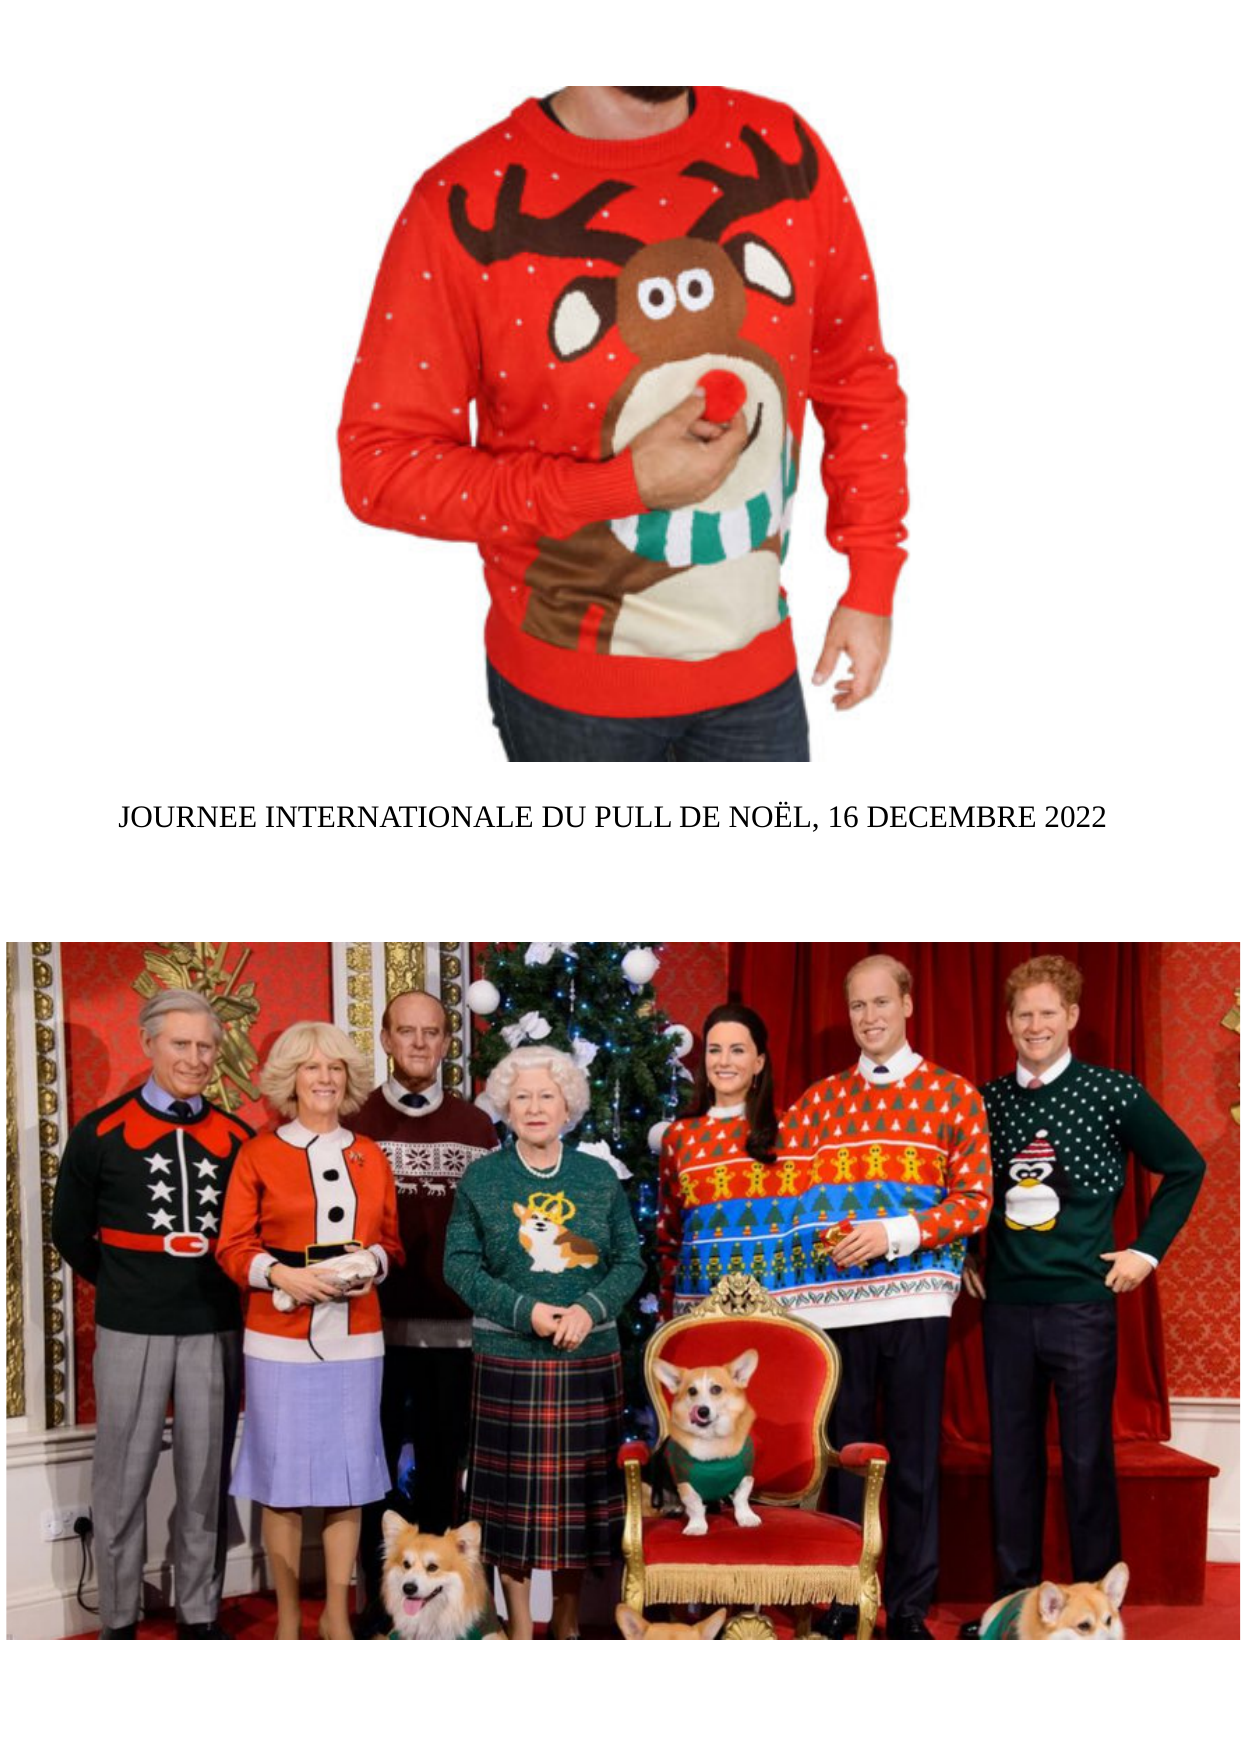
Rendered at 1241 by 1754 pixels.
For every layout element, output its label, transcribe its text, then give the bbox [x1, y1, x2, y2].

picture [6, 942, 1241, 1640]
text JOURNEE INTERNATIONALE DU PULL DE NOËL, 16 DECEMBRE 2022 [118, 798, 1122, 834]
picture [276, 86, 952, 762]
